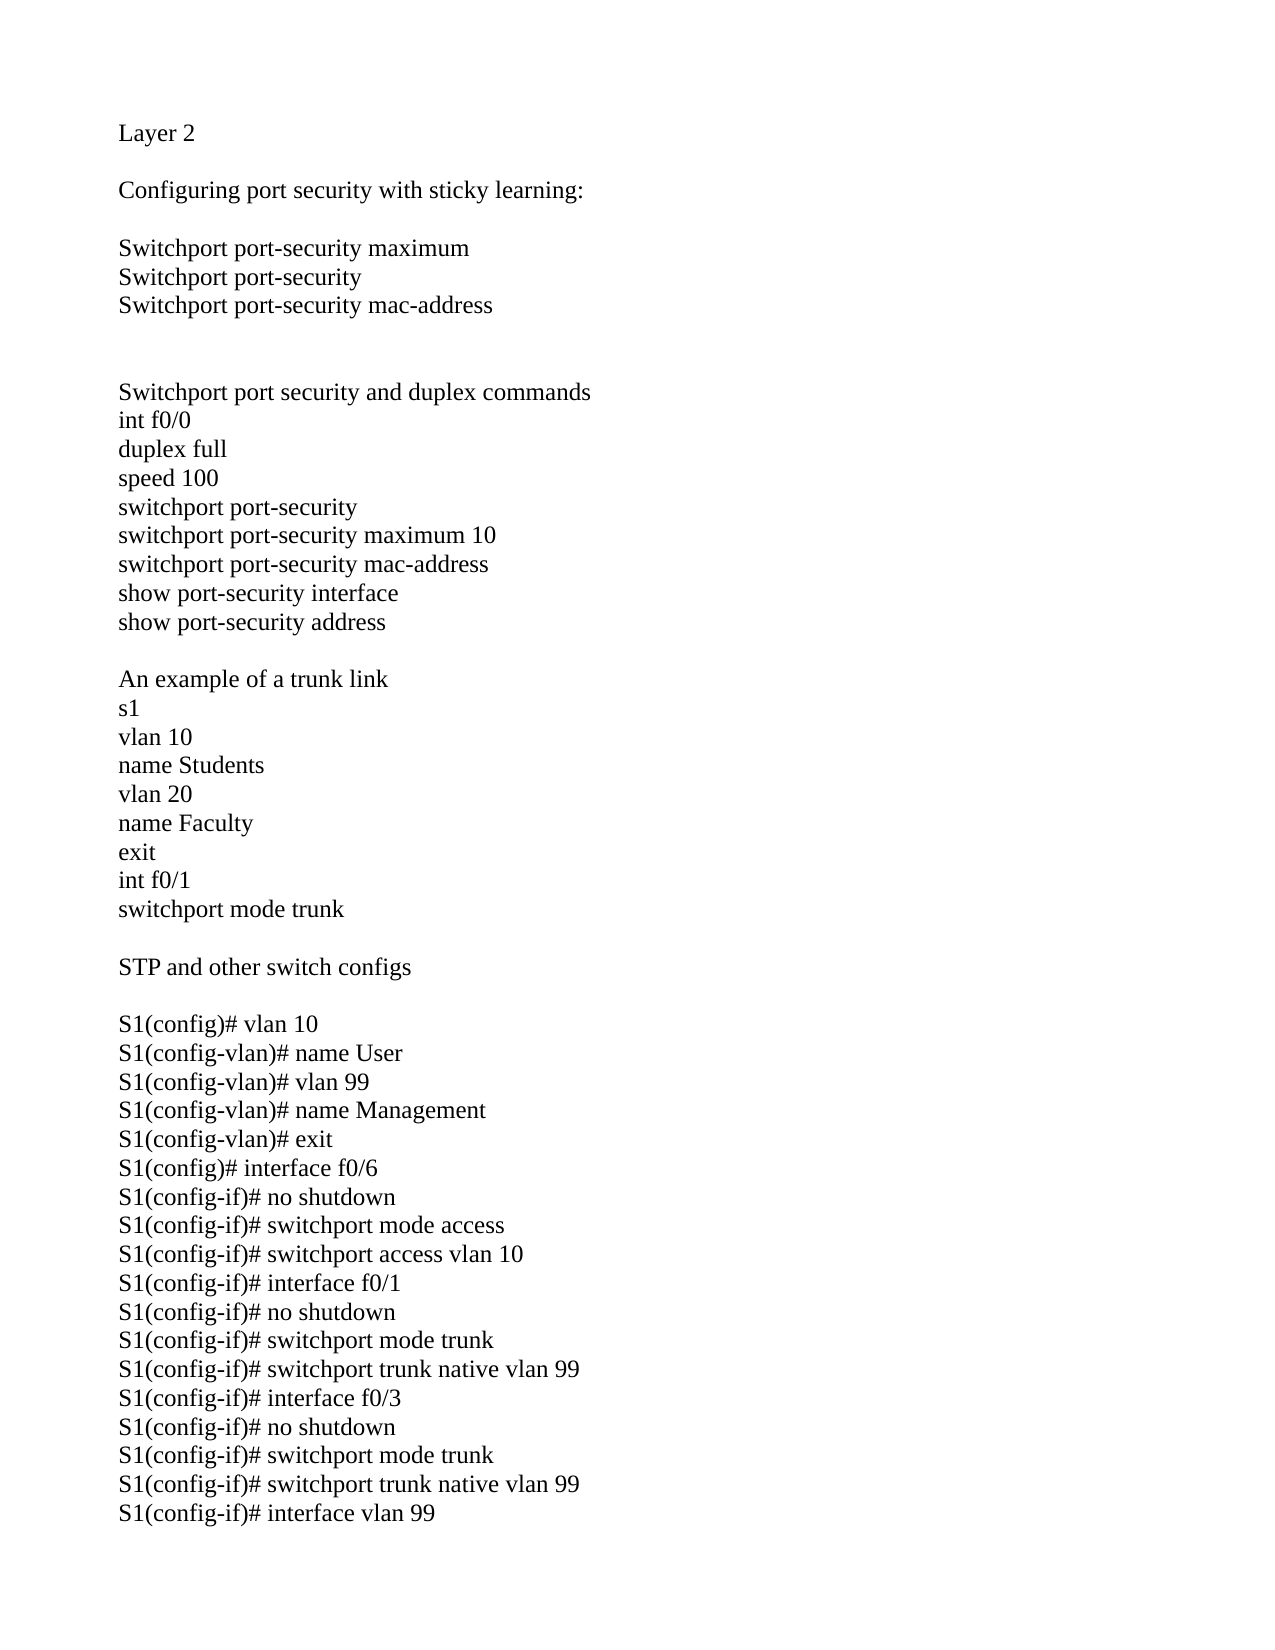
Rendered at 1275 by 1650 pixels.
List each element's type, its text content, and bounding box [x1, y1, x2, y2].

text switchport port-security maximum 10 [118, 521, 1157, 549]
text switchport port-security [118, 492, 1157, 521]
text exit [118, 837, 1157, 866]
text duplex full [118, 434, 1157, 463]
text name Faculty [118, 808, 1157, 837]
text switchport port-security mac-address [118, 549, 1157, 578]
text S1(config-if)# no shutdown [118, 1182, 1157, 1211]
text S1(config-vlan)# vlan 99 [118, 1067, 1157, 1096]
text S1(config-if)# switchport mode trunk [118, 1441, 1157, 1469]
text S1(config-if)# interface f0/1 [118, 1268, 1157, 1297]
text An example of a trunk link [118, 664, 1157, 693]
text Switchport port-security [118, 262, 1157, 291]
text S1(config-if)# no shutdown [118, 1297, 1157, 1326]
text Switchport port-security mac-address [118, 291, 1157, 319]
text name Students [118, 751, 1157, 779]
text S1(config-if)# switchport access vlan 10 [118, 1239, 1157, 1268]
text int f0/1 [118, 866, 1157, 894]
text speed 100 [118, 463, 1157, 492]
text vlan 20 [118, 779, 1157, 808]
text STP and other switch configs [118, 952, 1157, 981]
text S1(config-if)# switchport trunk native vlan 99 [118, 1354, 1157, 1383]
text S1(config-if)# no shutdown [118, 1412, 1157, 1441]
text S1(config-if)# interface f0/3 [118, 1383, 1157, 1412]
text S1(config-if)# interface vlan 99 [118, 1498, 1157, 1527]
text int f0/0 [118, 406, 1157, 434]
text S1(config-if)# switchport trunk native vlan 99 [118, 1469, 1157, 1498]
text show port-security address [118, 607, 1157, 636]
text S1(config-if)# switchport mode trunk [118, 1326, 1157, 1354]
text Switchport port-security maximum [118, 233, 1157, 262]
text S1(config)# interface f0/6 [118, 1153, 1157, 1182]
text show port-security interface [118, 578, 1157, 607]
text S1(config-vlan)# exit [118, 1124, 1157, 1153]
text Configuring port security with sticky learning: [118, 176, 1157, 204]
text vlan 10 [118, 722, 1157, 751]
text S1(config)# vlan 10 [118, 1009, 1157, 1038]
text Switchport port security and duplex commands [118, 377, 1157, 406]
text switchport mode trunk [118, 894, 1157, 923]
text S1(config-vlan)# name Management [118, 1096, 1157, 1124]
text S1(config-if)# switchport mode access [118, 1211, 1157, 1239]
text S1(config-vlan)# name User [118, 1038, 1157, 1067]
text s1 [118, 693, 1157, 722]
text Layer 2 [118, 118, 1157, 147]
